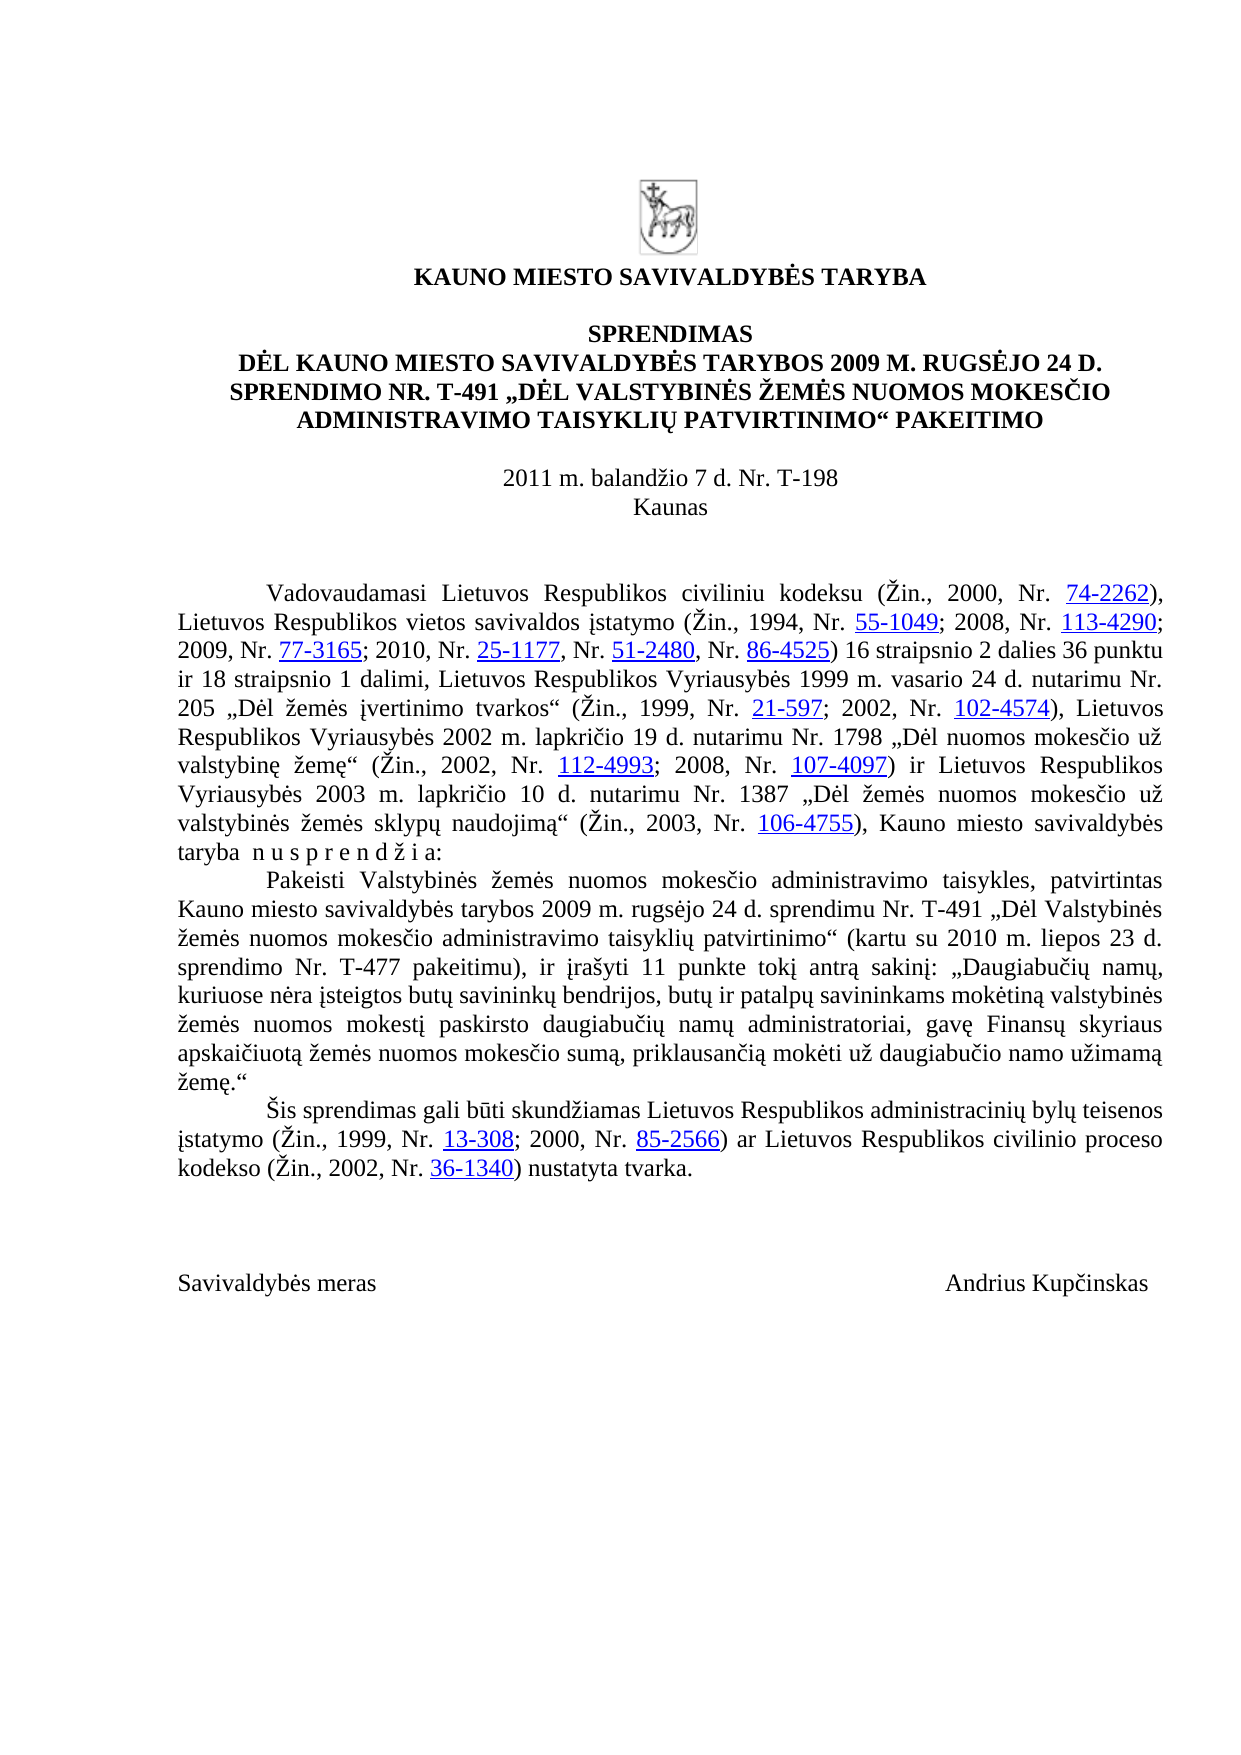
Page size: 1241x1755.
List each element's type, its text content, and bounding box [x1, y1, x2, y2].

text 2011 m. balandžio 7 d. Nr. T-198 [177, 463, 1163, 492]
text Kaunas [177, 492, 1163, 520]
text Vadovaudamasi Lietuvos Respublikos civiliniu kodeksu (Žin., 2000, Nr. 74-2262), Lietuvos Respublikos vietos savivaldos įstatymo (Žin., 1994, Nr. 55-1049; 2008, Nr. 113-4290; 2009, Nr. 77-3165; 2010, Nr. 25-1177, Nr. 51-2480, Nr. 86-4525) 16 straipsnio 2 dalies 36 punktu ir 18 straipsnio 1 dalimi, Lietuvos Respublikos Vyriausybės 1999 m. vasario 24 d. nutarimu Nr. 205 „Dėl žemės įvertinimo tvarkos“ (Žin., 1999, Nr. 21-597; 2002, Nr. 102-4574), Lietuvos Respublikos Vyriausybės 2002 m. lapkričio 19 d. nutarimu Nr. 1798 „Dėl nuomos mokesčio už valstybinę žemę“ (Žin., 2002, Nr. 112-4993; 2008, Nr. 107-4097) ir Lietuvos Respublikos Vyriausybės 2003 m. lapkričio 10 d. nutarimu Nr. 1387 „Dėl žemės nuomos mokesčio už valstybinės žemės sklypų naudojimą“ (Žin., 2003, Nr. 106-4755), Kauno miesto savivaldybės taryba n u s p r e n d ž i a: [177, 578, 1163, 865]
text SPRENDIMAS [177, 319, 1163, 348]
text Šis sprendimas gali būti skundžiamas Lietuvos Respublikos administracinių bylų teisenos įstatymo (Žin., 1999, Nr. 13-308; 2000, Nr. 85-2566) ar Lietuvos Respublikos civilinio proceso kodekso (Žin., 2002, Nr. 36-1340) nustatyta tvarka. [177, 1095, 1163, 1182]
text KAUNO MIESTO SAVIVALDYBĖS TARYBA [177, 262, 1163, 290]
text Savivaldybės meras Andrius Kupčinskas [177, 1268, 1163, 1297]
text Pakeisti Valstybinės žemės nuomos mokesčio administravimo taisykles, patvirtintas Kauno miesto savivaldybės tarybos 2009 m. rugsėjo 24 d. sprendimu Nr. T-491 „Dėl Valstybinės žemės nuomos mokesčio administravimo taisyklių patvirtinimo“ (kartu su 2010 m. liepos 23 d. sprendimo Nr. T-477 pakeitimu), ir įrašyti 11 punkte tokį antrą sakinį: „Daugiabučių namų, kuriuose nėra įsteigtos butų savininkų bendrijos, butų ir patalpų savininkams mokėtiną valstybinės žemės nuomos mokestį paskirsto daugiabučių namų administratoriai, gavę Finansų skyriaus apskaičiuotą žemės nuomos mokesčio sumą, priklausančią mokėti už daugiabučio namo užimamą žemę.“ [177, 865, 1163, 1095]
text DĖL KAUNO MIESTO SAVIVALDYBĖS TARYBOS 2009 M. RUGSĖJO 24 D. SPRENDIMO NR. T-491 „DĖL VALSTYBINĖS ŽEMĖS NUOMOS MOKESČIO ADMINISTRAVIMO TAISYKLIŲ PATVIRTINIMO“ PAKEITIMO [177, 348, 1163, 434]
